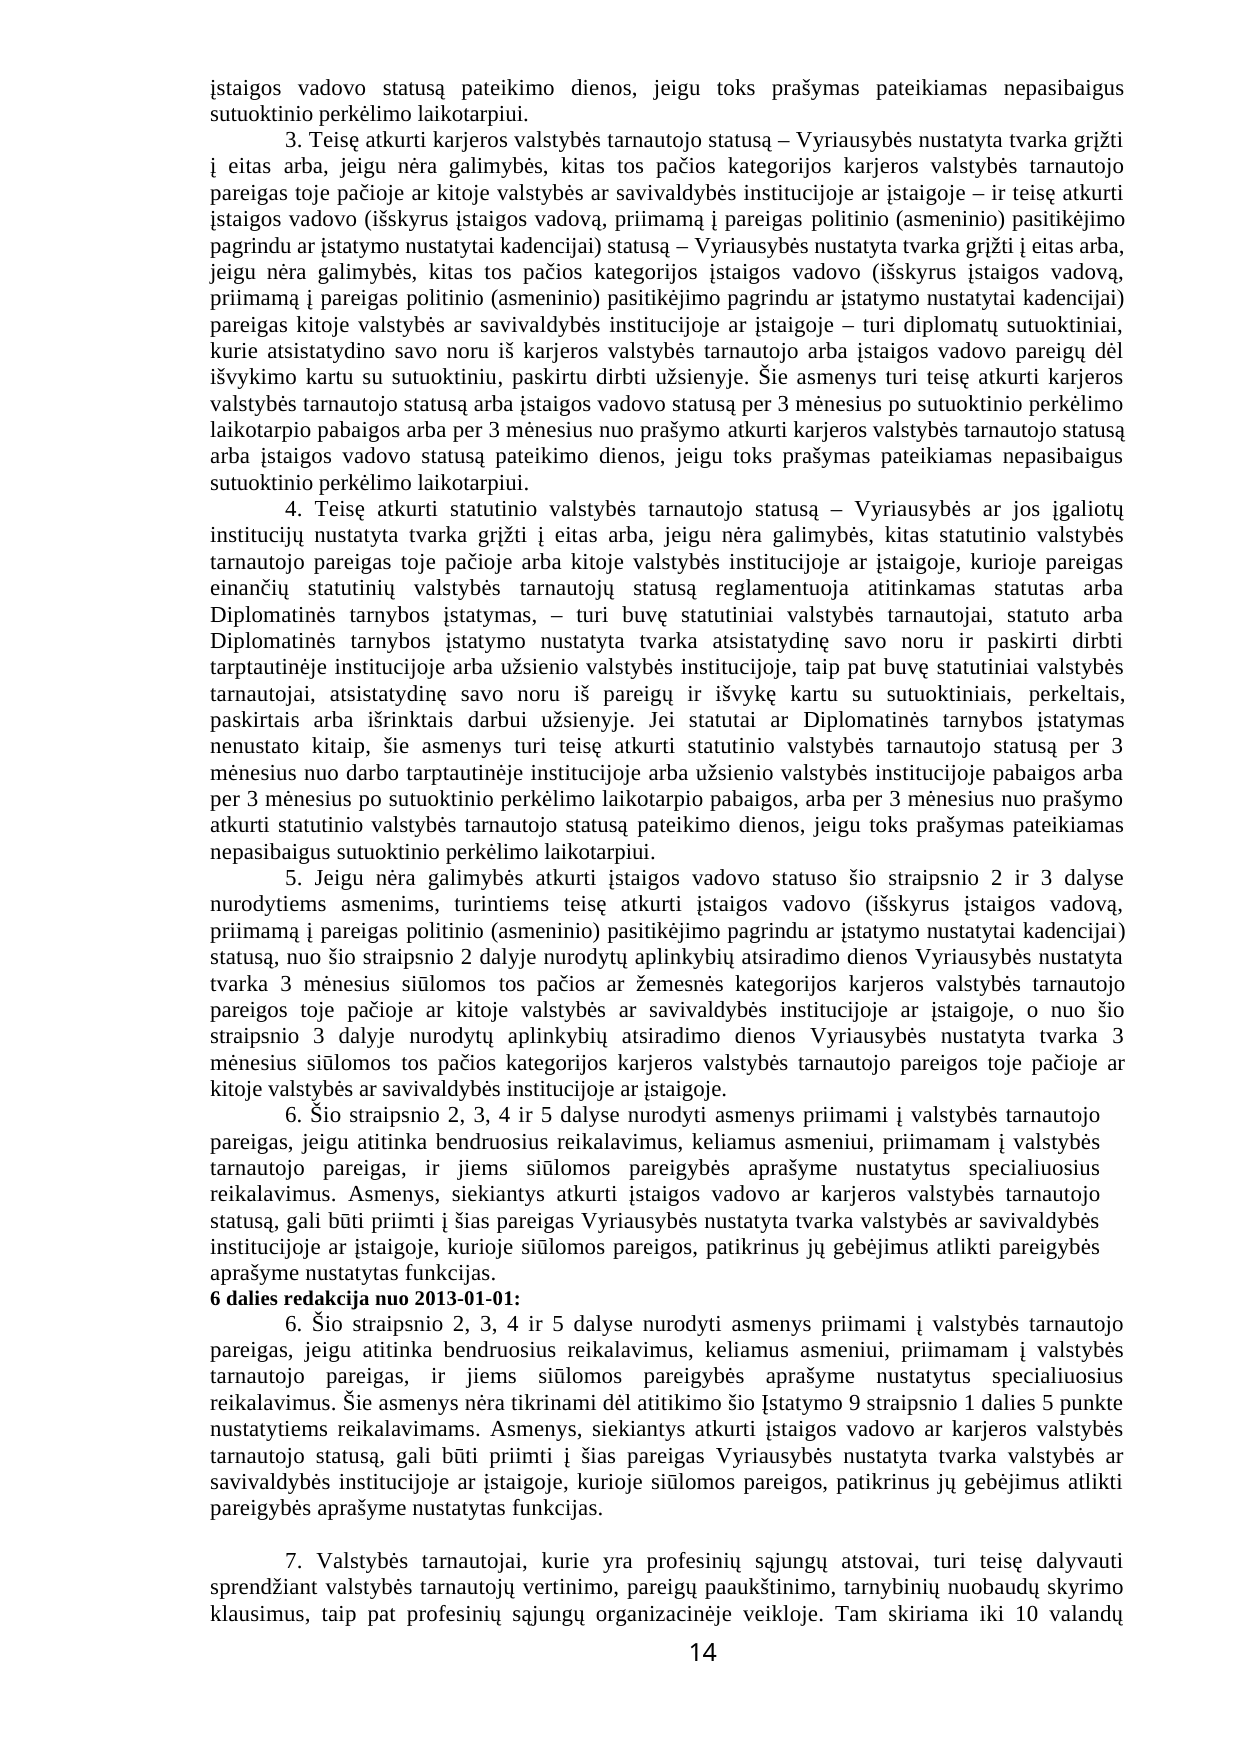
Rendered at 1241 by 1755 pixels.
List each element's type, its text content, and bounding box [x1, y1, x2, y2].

text 6 dalies redakcija nuo 2013-01-01: [210, 1286, 1126, 1310]
text 7. Valstybės tarnautojai, kurie yra profesinių sąjungų atstovai, turi teisę dalyvauti sprendžiant valstybės tarnautojų vertinimo, pareigų paaukštinimo, tarnybinių nuobaudų skyrimo klausimus, taip pat profesinių sąjungų organizacinėje veikloje. Tam skiriama iki 10 valandų [210, 1547, 1126, 1626]
text 6. Šio straipsnio 2, 3, 4 ir 5 dalyse nurodyti asmenys priimami į valstybės tarnautojo pareigas, jeigu atitinka bendruosius reikalavimus, keliamus asmeniui, priimamam į valstybės tarnautojo pareigas, ir jiems siūlomos pareigybės aprašyme nustatytus specialiuosius reikalavimus. Asmenys, siekiantys atkurti įstaigos vadovo ar karjeros valstybės tarnautojo statusą, gali būti priimti į šias pareigas Vyriausybės nustatyta tvarka valstybės ar savivaldybės institucijoje ar įstaigoje, kurioje siūlomos pareigos, patikrinus jų gebėjimus atlikti pareigybės aprašyme nustatytas funkcijas. [210, 1101, 1102, 1286]
text 3. Teisę atkurti karjeros valstybės tarnautojo statusą – Vyriausybės nustatyta tvarka grįžti į eitas arba, jeigu nėra galimybės, kitas tos pačios kategorijos karjeros valstybės tarnautojo pareigas toje pačioje ar kitoje valstybės ar savivaldybės institucijoje ar įstaigoje – ir teisę atkurti įstaigos vadovo (išskyrus įstaigos vadovą, priimamą į pareigas politinio (asmeninio) pasitikėjimo pagrindu ar įstatymo nustatytai kadencijai) statusą – Vyriausybės nustatyta tvarka grįžti į eitas arba, jeigu nėra galimybės, kitas tos pačios kategorijos įstaigos vadovo (išskyrus įstaigos vadovą, priimamą į pareigas politinio (asmeninio) pasitikėjimo pagrindu ar įstatymo nustatytai kadencijai) pareigas kitoje valstybės ar savivaldybės institucijoje ar įstaigoje – turi diplomatų sutuoktiniai, kurie atsistatydino savo noru iš karjeros valstybės tarnautojo arba įstaigos vadovo pareigų dėl išvykimo kartu su sutuoktiniu, paskirtu dirbti užsienyje. Šie asmenys turi teisę atkurti karjeros valstybės tarnautojo statusą arba įstaigos vadovo statusą per 3 mėnesius po sutuoktinio perkėlimo laikotarpio pabaigos arba per 3 mėnesius nuo prašymo atkurti karjeros valstybės tarnautojo statusą arba įstaigos vadovo statusą pateikimo dienos, jeigu toks prašymas pateikiamas nepasibaigus sutuoktinio perkėlimo laikotarpiui. [210, 126, 1126, 495]
text 5. Jeigu nėra galimybės atkurti įstaigos vadovo statuso šio straipsnio 2 ir 3 dalyse nurodytiems asmenims, turintiems teisę atkurti įstaigos vadovo (išskyrus įstaigos vadovą, priimamą į pareigas politinio (asmeninio) pasitikėjimo pagrindu ar įstatymo nustatytai kadencijai) statusą, nuo šio straipsnio 2 dalyje nurodytų aplinkybių atsiradimo dienos Vyriausybės nustatyta tvarka 3 mėnesius siūlomos tos pačios ar žemesnės kategorijos karjeros valstybės tarnautojo pareigos toje pačioje ar kitoje valstybės ar savivaldybės institucijoje ar įstaigoje, o nuo šio straipsnio 3 dalyje nurodytų aplinkybių atsiradimo dienos Vyriausybės nustatyta tvarka 3 mėnesius siūlomos tos pačios kategorijos karjeros valstybės tarnautojo pareigos toje pačioje ar kitoje valstybės ar savivaldybės institucijoje ar įstaigoje. [210, 864, 1126, 1101]
text įstaigos vadovo statusą pateikimo dienos, jeigu toks prašymas pateikiamas nepasibaigus sutuoktinio perkėlimo laikotarpiui. [210, 73, 1126, 126]
text 4. Teisę atkurti statutinio valstybės tarnautojo statusą – Vyriausybės ar jos įgaliotų institucijų nustatyta tvarka grįžti į eitas arba, jeigu nėra galimybės, kitas statutinio valstybės tarnautojo pareigas toje pačioje arba kitoje valstybės institucijoje ar įstaigoje, kurioje pareigas einančių statutinių valstybės tarnautojų statusą reglamentuoja atitinkamas statutas arba Diplomatinės tarnybos įstatymas, – turi buvę statutiniai valstybės tarnautojai, statuto arba Diplomatinės tarnybos įstatymo nustatyta tvarka atsistatydinę savo noru ir paskirti dirbti tarptautinėje institucijoje arba užsienio valstybės institucijoje, taip pat buvę statutiniai valstybės tarnautojai, atsistatydinę savo noru iš pareigų ir išvykę kartu su sutuoktiniais, perkeltais, paskirtais arba išrinktais darbui užsienyje. Jei statutai ar Diplomatinės tarnybos įstatymas nenustato kitaip, šie asmenys turi teisę atkurti statutinio valstybės tarnautojo statusą per 3 mėnesius nuo darbo tarptautinėje institucijoje arba užsienio valstybės institucijoje pabaigos arba per 3 mėnesius po sutuoktinio perkėlimo laikotarpio pabaigos, arba per 3 mėnesius nuo prašymo atkurti statutinio valstybės tarnautojo statusą pateikimo dienos, jeigu toks prašymas pateikiamas nepasibaigus sutuoktinio perkėlimo laikotarpiui. [210, 495, 1126, 864]
text 6. Šio straipsnio 2, 3, 4 ir 5 dalyse nurodyti asmenys priimami į valstybės tarnautojo pareigas, jeigu atitinka bendruosius reikalavimus, keliamus asmeniui, priimamam į valstybės tarnautojo pareigas, ir jiems siūlomos pareigybės aprašyme nustatytus specialiuosius reikalavimus. Šie asmenys nėra tikrinami dėl atitikimo šio Įstatymo 9 straipsnio 1 dalies 5 punkte nustatytiems reikalavimams. Asmenys, siekiantys atkurti įstaigos vadovo ar karjeros valstybės tarnautojo statusą, gali būti priimti į šias pareigas Vyriausybės nustatyta tvarka valstybės ar savivaldybės institucijoje ar įstaigoje, kurioje siūlomos pareigos, patikrinus jų gebėjimus atlikti pareigybės aprašyme nustatytas funkcijas. [210, 1310, 1126, 1521]
